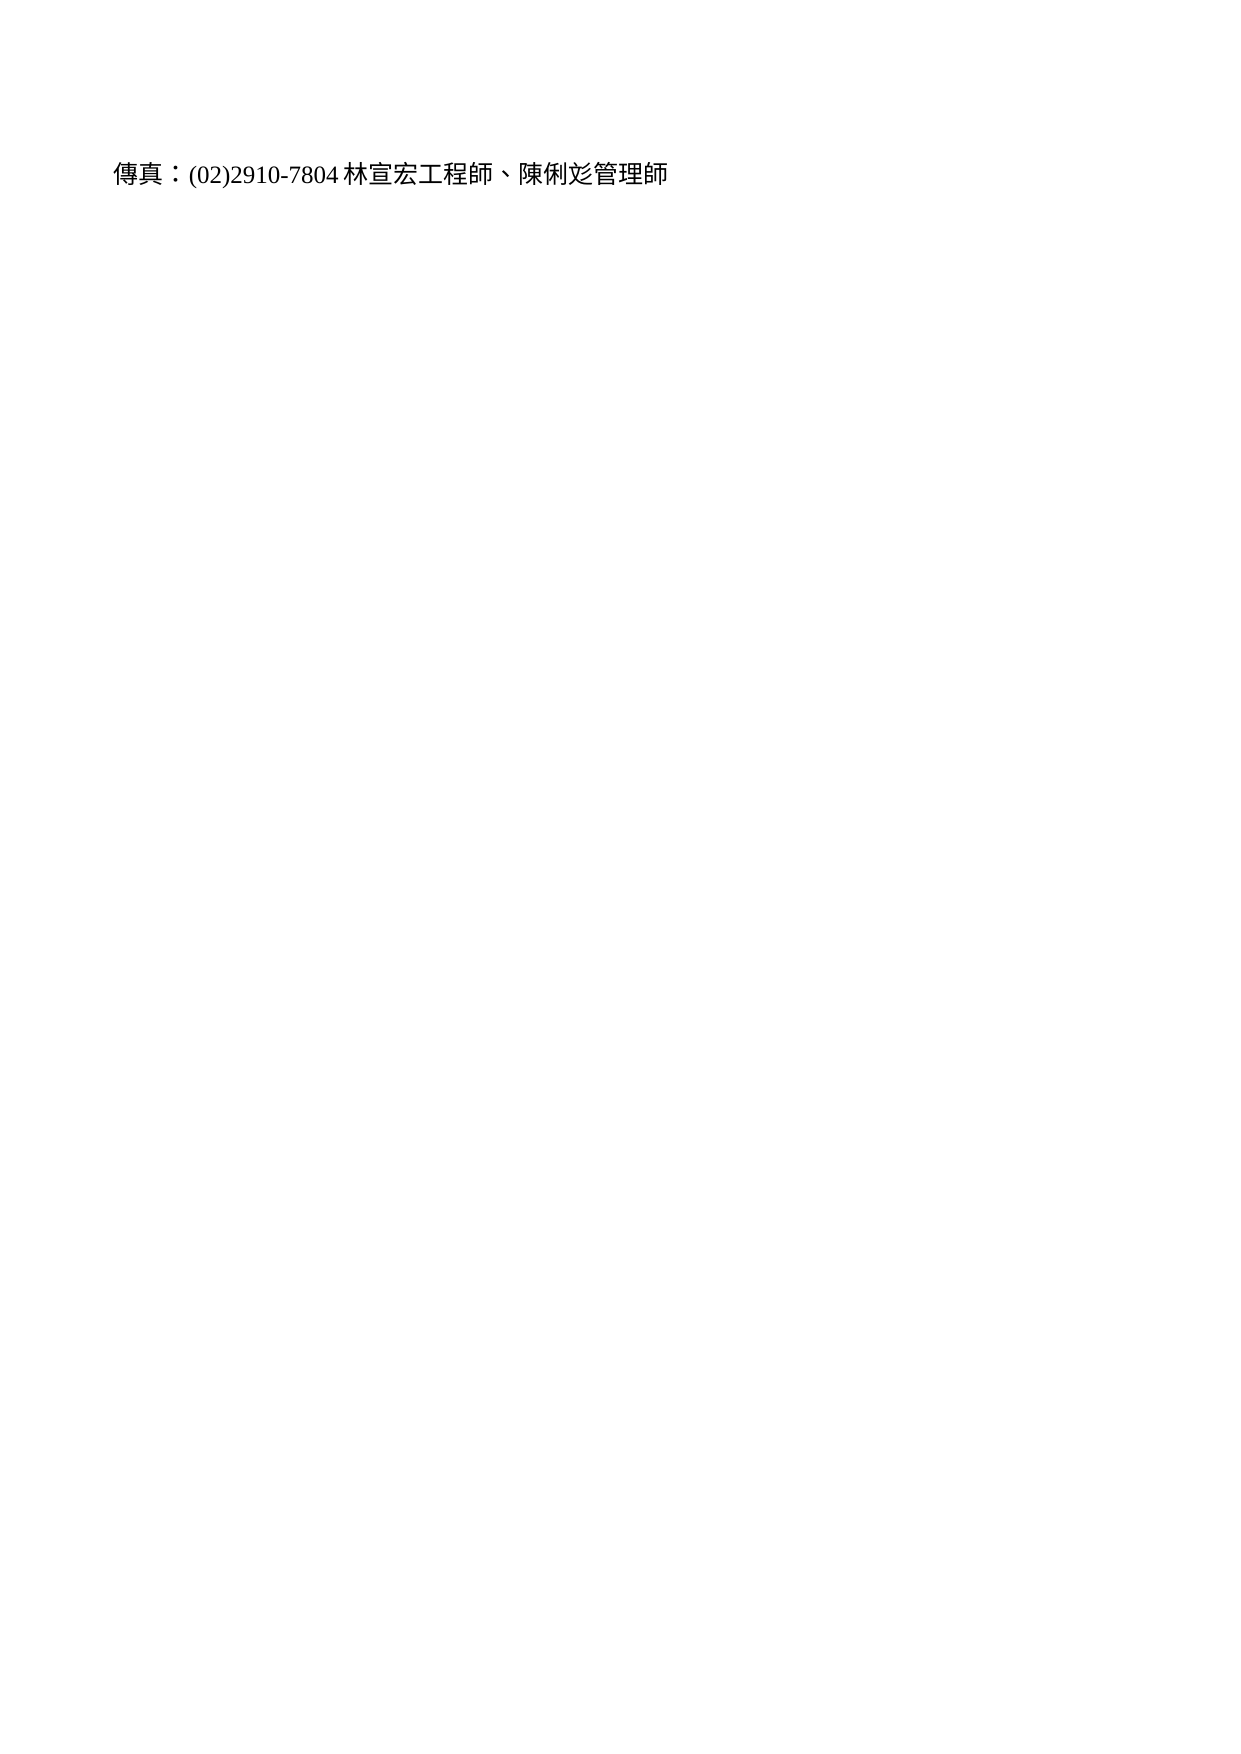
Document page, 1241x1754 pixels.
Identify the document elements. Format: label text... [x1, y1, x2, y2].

text 傳真：(02)2910-7804林宣宏工程師、陳俐彣管理師 [113, 137, 1053, 191]
